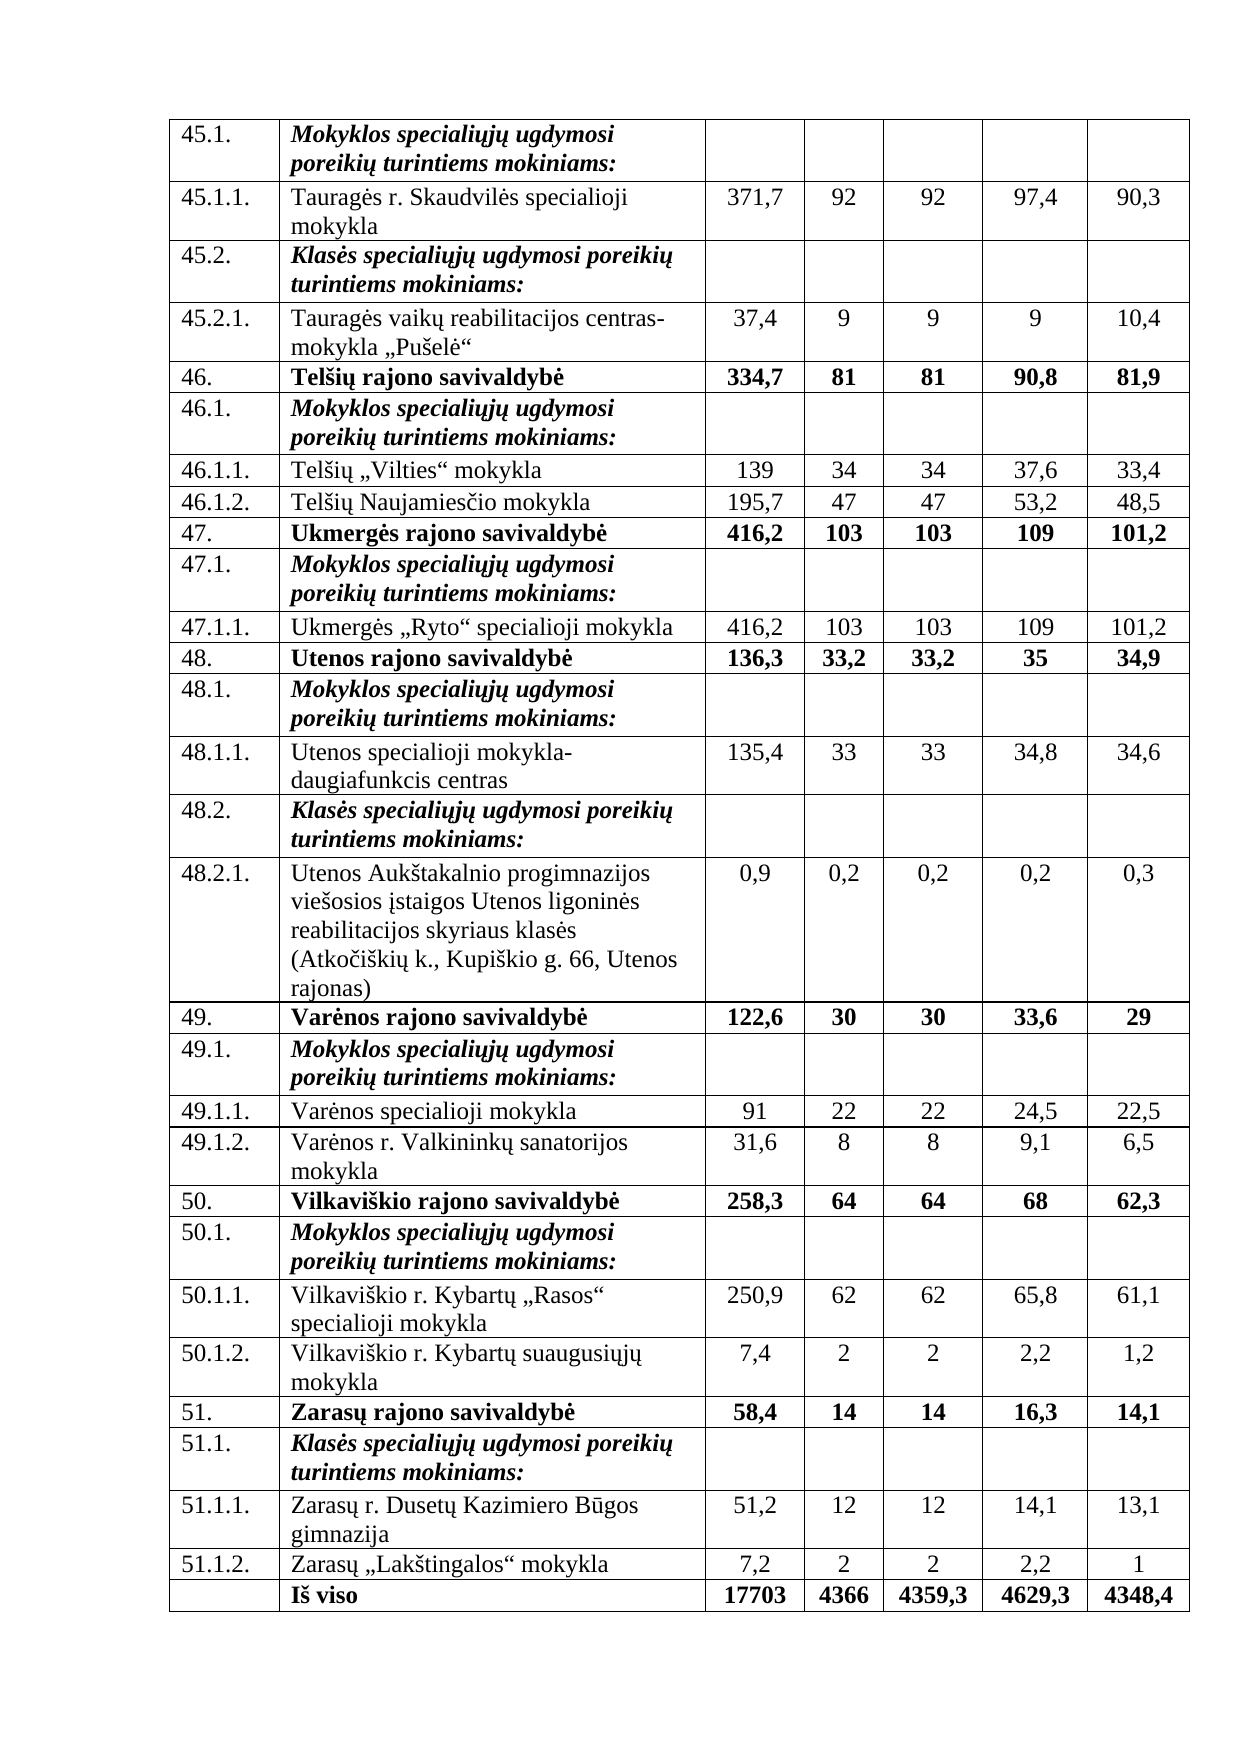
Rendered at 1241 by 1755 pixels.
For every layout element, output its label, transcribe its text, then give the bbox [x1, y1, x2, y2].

table_cell Tauragės r. Skaudvilės specialioji mokykla [280, 182, 705, 239]
table_cell 33 [805, 737, 883, 794]
table_cell Zarasų rajono savivaldybė [280, 1397, 705, 1427]
table_cell 0,2 [884, 858, 982, 1001]
table_cell 50.1.1. [170, 1280, 279, 1337]
table_cell 48,5 [1088, 487, 1189, 517]
table_cell 334,7 [706, 362, 804, 392]
table_cell [805, 120, 883, 181]
table_cell 62 [884, 1280, 982, 1337]
table_cell [884, 674, 982, 736]
table_cell 90,3 [1088, 182, 1189, 239]
table_cell 13,1 [1088, 1491, 1189, 1548]
table_cell Vilkaviškio r. Kybartų „Rasos“ specialioji mokykla [280, 1280, 705, 1337]
table_cell 2 [805, 1549, 883, 1579]
table_cell Vilkaviškio rajono savivaldybė [280, 1186, 705, 1216]
table_cell 62 [805, 1280, 883, 1337]
table_cell 49. [170, 1003, 279, 1033]
table_cell 16,3 [983, 1397, 1087, 1427]
table_cell 0,9 [706, 858, 804, 1001]
table_cell [884, 795, 982, 857]
table_cell [1088, 674, 1189, 736]
table_cell [884, 1428, 982, 1489]
table_cell Mokyklos specialiųjų ugdymosi poreikių turintiems mokiniams: [280, 393, 705, 454]
table_cell Iš viso [280, 1580, 705, 1611]
table_cell 103 [805, 518, 883, 548]
table_cell Mokyklos specialiųjų ugdymosi poreikių turintiems mokiniams: [280, 674, 705, 736]
table_cell 7,4 [706, 1338, 804, 1396]
table_cell 81 [884, 362, 982, 392]
table_cell 64 [805, 1186, 883, 1216]
table_cell [884, 241, 982, 302]
table_cell 0,3 [1088, 858, 1189, 1001]
table_cell [1088, 549, 1189, 611]
table_cell 46.1.1. [170, 455, 279, 486]
table_cell 34 [884, 455, 982, 486]
table_cell 46.1. [170, 393, 279, 454]
table_cell 53,2 [983, 487, 1087, 517]
table_cell 4629,3 [983, 1580, 1087, 1611]
table_cell [884, 1217, 982, 1279]
table_cell 62,3 [1088, 1186, 1189, 1216]
table_cell [706, 549, 804, 611]
table_cell Ukmergės „Ryto“ specialioji mokykla [280, 612, 705, 642]
table_cell Mokyklos specialiųjų ugdymosi poreikių turintiems mokiniams: [280, 549, 705, 611]
table_cell [706, 1034, 804, 1095]
table_cell 92 [884, 182, 982, 239]
table_cell Ukmergės rajono savivaldybė [280, 518, 705, 548]
table_cell 46.1.2. [170, 487, 279, 517]
table_cell Varėnos specialioji mokykla [280, 1096, 705, 1126]
table_cell Vilkaviškio r. Kybartų suaugusiųjų mokykla [280, 1338, 705, 1396]
table_cell 45.2.1. [170, 303, 279, 361]
table_cell 45.1.1. [170, 182, 279, 239]
table_cell Telšių rajono savivaldybė [280, 362, 705, 392]
table_cell 45.2. [170, 241, 279, 302]
table_cell 2 [805, 1338, 883, 1396]
table_cell 101,2 [1088, 612, 1189, 642]
table_cell 7,2 [706, 1549, 804, 1579]
table_cell [983, 795, 1087, 857]
table_cell 37,6 [983, 455, 1087, 486]
table_cell 17703 [706, 1580, 804, 1611]
table_cell 51.1. [170, 1428, 279, 1489]
table_cell 50. [170, 1186, 279, 1216]
table_cell Varėnos r. Valkininkų sanatorijos mokykla [280, 1128, 705, 1185]
table_cell 109 [983, 612, 1087, 642]
table_cell [884, 1034, 982, 1095]
table_cell 416,2 [706, 612, 804, 642]
table_cell [706, 795, 804, 857]
table_cell 9 [983, 303, 1087, 361]
table_cell 14,1 [1088, 1397, 1189, 1427]
table_cell 90,8 [983, 362, 1087, 392]
table_cell 4366 [805, 1580, 883, 1611]
table_cell 195,7 [706, 487, 804, 517]
table_cell [983, 120, 1087, 181]
table_cell 12 [884, 1491, 982, 1548]
table_cell [983, 1428, 1087, 1489]
table_cell 12 [805, 1491, 883, 1548]
table_cell Utenos Aukštakalnio progimnazijos viešosios įstaigos Utenos ligoninės reabilitacijos skyriaus klasės (Atkočiškių k., Kupiškio g. 66, Utenos rajonas) [280, 858, 705, 1001]
table_cell 135,4 [706, 737, 804, 794]
table_cell 9 [805, 303, 883, 361]
table_cell Telšių Naujamiesčio mokykla [280, 487, 705, 517]
table_cell 51. [170, 1397, 279, 1427]
table_cell [1088, 120, 1189, 181]
table_cell 49.1.1. [170, 1096, 279, 1126]
table_cell 51.1.2. [170, 1549, 279, 1579]
table_cell 4359,3 [884, 1580, 982, 1611]
table_cell 103 [884, 612, 982, 642]
table_cell 64 [884, 1186, 982, 1216]
table_cell 24,5 [983, 1096, 1087, 1126]
table_cell 14 [884, 1397, 982, 1427]
table_cell 45.1. [170, 120, 279, 181]
table_cell 61,1 [1088, 1280, 1189, 1337]
table_cell 46. [170, 362, 279, 392]
table_cell 97,4 [983, 182, 1087, 239]
table_cell [805, 1217, 883, 1279]
table_cell [884, 393, 982, 454]
table_cell 91 [706, 1096, 804, 1126]
table_cell [1088, 241, 1189, 302]
table_cell 33,2 [884, 643, 982, 673]
table_cell 30 [884, 1003, 982, 1033]
table_cell 48. [170, 643, 279, 673]
table_cell 4348,4 [1088, 1580, 1189, 1611]
table_cell 50.1. [170, 1217, 279, 1279]
table_cell [805, 241, 883, 302]
table_cell 30 [805, 1003, 883, 1033]
table_cell 68 [983, 1186, 1087, 1216]
table_cell [983, 674, 1087, 736]
table_cell Utenos rajono savivaldybė [280, 643, 705, 673]
table_cell [1088, 795, 1189, 857]
table_cell 1,2 [1088, 1338, 1189, 1396]
table_cell 10,4 [1088, 303, 1189, 361]
table_cell Zarasų r. Dusetų Kazimiero Būgos gimnazija [280, 1491, 705, 1548]
table_cell 2 [884, 1549, 982, 1579]
table_cell Mokyklos specialiųjų ugdymosi poreikių turintiems mokiniams: [280, 1034, 705, 1095]
table_cell 48.2. [170, 795, 279, 857]
table_cell 48.1.1. [170, 737, 279, 794]
table_cell 65,8 [983, 1280, 1087, 1337]
table_cell 34,8 [983, 737, 1087, 794]
table_cell 33,2 [805, 643, 883, 673]
table_cell [884, 120, 982, 181]
table_cell 34,9 [1088, 643, 1189, 673]
table_cell [983, 393, 1087, 454]
table_cell [706, 120, 804, 181]
table_cell 48.1. [170, 674, 279, 736]
table_cell 34 [805, 455, 883, 486]
table_cell 250,9 [706, 1280, 804, 1337]
table_cell [884, 549, 982, 611]
table_cell 58,4 [706, 1397, 804, 1427]
table_cell 33,6 [983, 1003, 1087, 1033]
table_cell 81,9 [1088, 362, 1189, 392]
table_cell [983, 1217, 1087, 1279]
table_cell 2,2 [983, 1338, 1087, 1396]
table_cell [1088, 1034, 1189, 1095]
table_cell 22 [805, 1096, 883, 1126]
table_cell Klasės specialiųjų ugdymosi poreikių turintiems mokiniams: [280, 795, 705, 857]
table_cell 35 [983, 643, 1087, 673]
table_cell Varėnos rajono savivaldybė [280, 1003, 705, 1033]
table_cell [805, 393, 883, 454]
table_cell [170, 1580, 279, 1611]
table_cell 22 [884, 1096, 982, 1126]
table_cell 47 [805, 487, 883, 517]
table_cell 139 [706, 455, 804, 486]
table_cell 1 [1088, 1549, 1189, 1579]
table_cell 109 [983, 518, 1087, 548]
table_cell [1088, 1217, 1189, 1279]
table_cell Klasės specialiųjų ugdymosi poreikių turintiems mokiniams: [280, 1428, 705, 1489]
table_cell [805, 795, 883, 857]
table_cell Utenos specialioji mokykla-daugiafunkcis centras [280, 737, 705, 794]
table_cell 416,2 [706, 518, 804, 548]
table_cell Klasės specialiųjų ugdymosi poreikių turintiems mokiniams: [280, 241, 705, 302]
table_cell 47. [170, 518, 279, 548]
table_cell 47.1.1. [170, 612, 279, 642]
table_cell [1088, 1428, 1189, 1489]
table_cell 51,2 [706, 1491, 804, 1548]
table_cell 51.1.1. [170, 1491, 279, 1548]
table_cell [983, 549, 1087, 611]
table_cell [805, 1428, 883, 1489]
table_cell 9 [884, 303, 982, 361]
table_cell 122,6 [706, 1003, 804, 1033]
table_cell [983, 241, 1087, 302]
table_cell 14,1 [983, 1491, 1087, 1548]
table_cell 81 [805, 362, 883, 392]
table_cell 6,5 [1088, 1128, 1189, 1185]
table_cell 136,3 [706, 643, 804, 673]
table_cell Tauragės vaikų reabilitacijos centras-mokykla „Pušelė“ [280, 303, 705, 361]
table_cell 47.1. [170, 549, 279, 611]
table_cell 103 [805, 612, 883, 642]
table_cell 49.1.2. [170, 1128, 279, 1185]
table_cell 92 [805, 182, 883, 239]
table_cell 0,2 [805, 858, 883, 1001]
table_cell [1088, 393, 1189, 454]
table_cell 9,1 [983, 1128, 1087, 1185]
table_cell 48.2.1. [170, 858, 279, 1001]
table_cell [706, 1428, 804, 1489]
table_cell 2 [884, 1338, 982, 1396]
table_cell 29 [1088, 1003, 1189, 1033]
table_cell 14 [805, 1397, 883, 1427]
table_cell 101,2 [1088, 518, 1189, 548]
table_cell 2,2 [983, 1549, 1087, 1579]
table_cell 31,6 [706, 1128, 804, 1185]
table_cell 8 [805, 1128, 883, 1185]
table_cell 33 [884, 737, 982, 794]
table_cell 49.1. [170, 1034, 279, 1095]
table_cell 50.1.2. [170, 1338, 279, 1396]
table_cell 22,5 [1088, 1096, 1189, 1126]
table_cell 8 [884, 1128, 982, 1185]
table_cell 34,6 [1088, 737, 1189, 794]
table_cell [706, 1217, 804, 1279]
table_cell Mokyklos specialiųjų ugdymosi poreikių turintiems mokiniams: [280, 1217, 705, 1279]
table_cell 103 [884, 518, 982, 548]
table_cell 0,2 [983, 858, 1087, 1001]
table_cell [805, 1034, 883, 1095]
table_cell 258,3 [706, 1186, 804, 1216]
table_cell Mokyklos specialiųjų ugdymosi poreikių turintiems mokiniams: [280, 120, 705, 181]
table_cell [706, 393, 804, 454]
table_cell [983, 1034, 1087, 1095]
table_cell 37,4 [706, 303, 804, 361]
table_cell 371,7 [706, 182, 804, 239]
table_cell [706, 241, 804, 302]
table_cell [805, 674, 883, 736]
table_cell Telšių „Vilties“ mokykla [280, 455, 705, 486]
table_cell Zarasų „Lakštingalos“ mokykla [280, 1549, 705, 1579]
table_cell [706, 674, 804, 736]
table_cell [805, 549, 883, 611]
table_cell 47 [884, 487, 982, 517]
table_cell 33,4 [1088, 455, 1189, 486]
